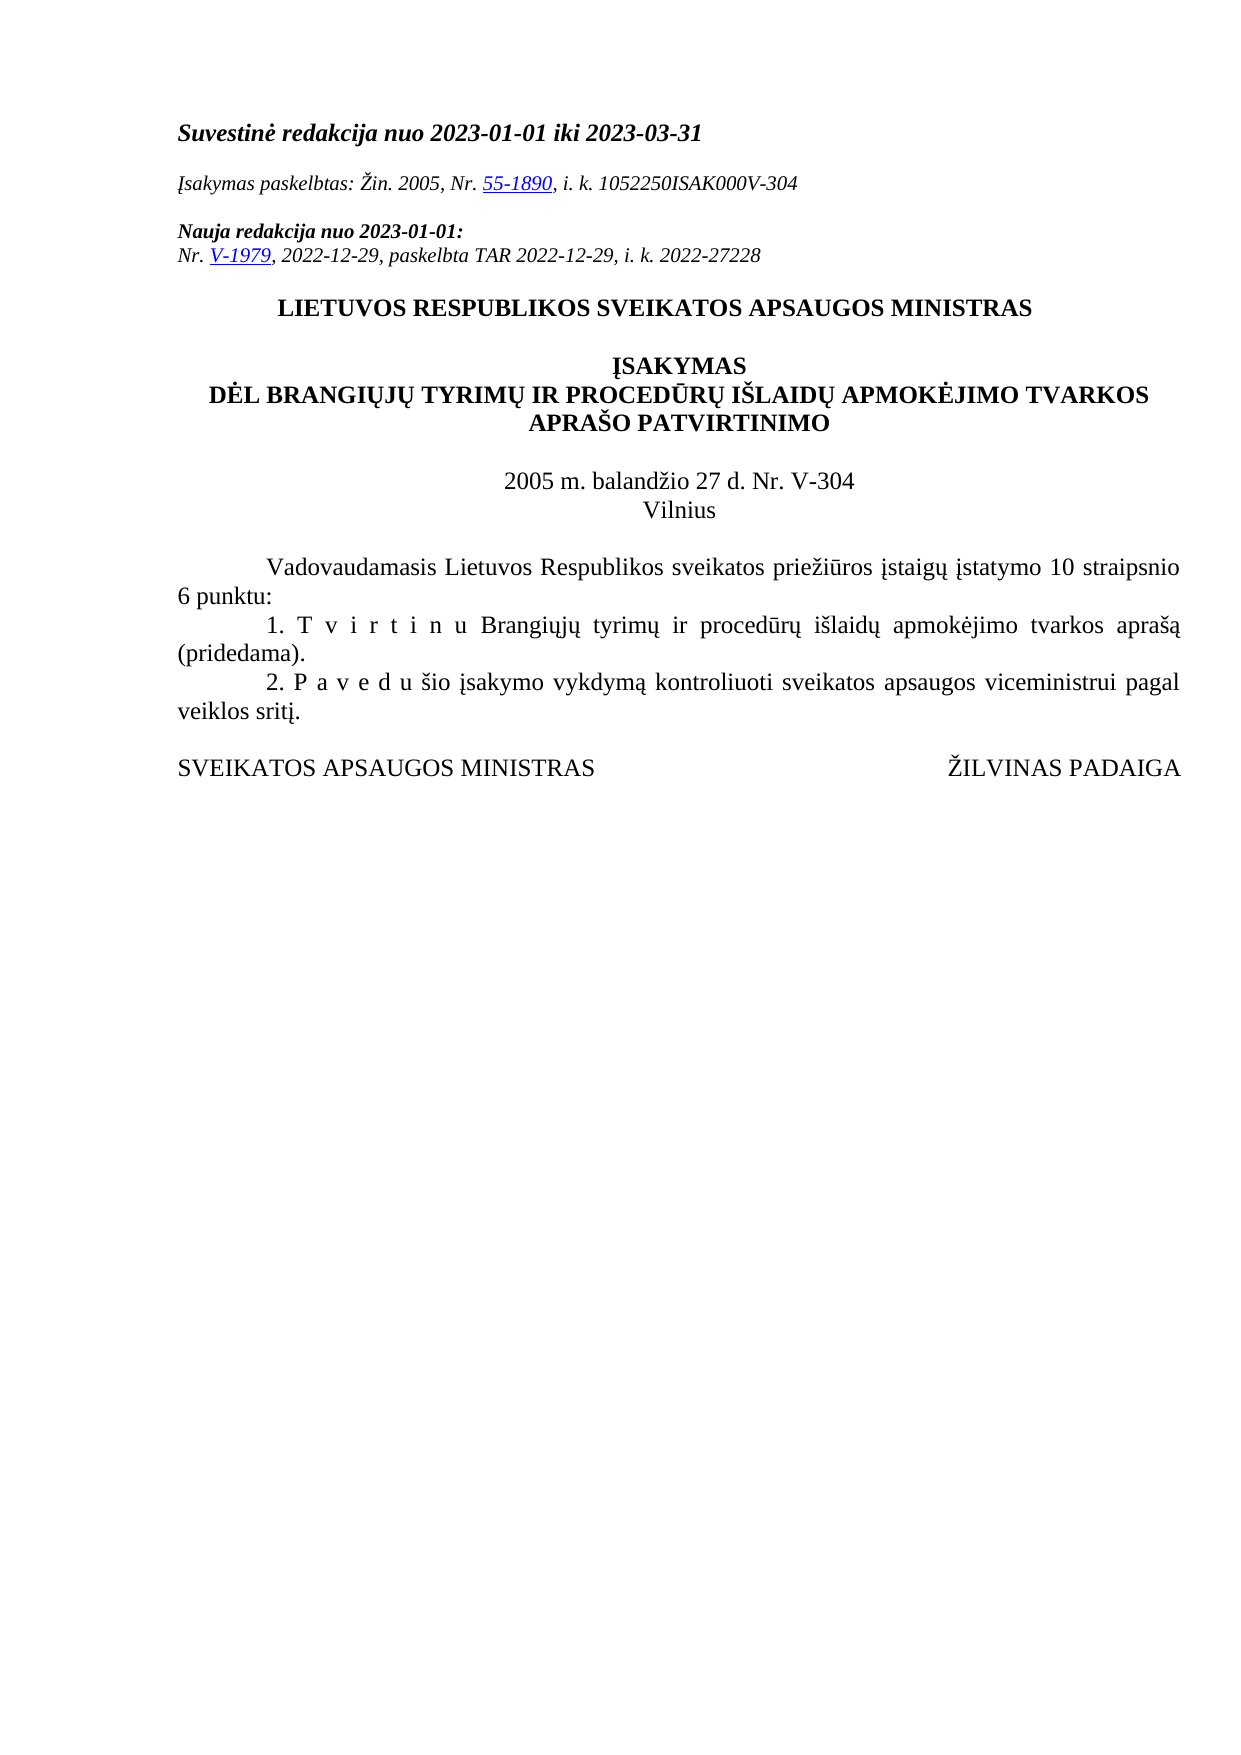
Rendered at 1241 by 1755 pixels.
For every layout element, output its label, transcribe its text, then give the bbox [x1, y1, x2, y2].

text ĮSAKYMAS [177, 351, 1181, 380]
text 2. P a v e d u šio įsakymo vykdymą kontroliuoti sveikatos apsaugos viceministrui pagal veiklos sritį. [177, 667, 1181, 725]
text Suvestinė redakcija nuo 2023-01-01 iki 2023-03-31 [177, 118, 1181, 147]
text Vadovaudamasis Lietuvos Respublikos sveikatos priežiūros įstaigų įstatymo 10 straipsnio 6 punktu: [177, 552, 1181, 610]
text 1. T v i r t i n u Brangiųjų tyrimų ir procedūrų išlaidų apmokėjimo tvarkos aprašą (pridedama). [177, 610, 1181, 667]
text Įsakymas paskelbtas: Žin. 2005, Nr. 55-1890, i. k. 1052250ISAK000V-304 [177, 171, 1181, 195]
text SVEIKATOS APSAUGOS MINISTRAS ŽILVINAS PADAIGA [177, 753, 1181, 782]
text Nr. V-1979, 2022-12-29, paskelbta TAR 2022-12-29, i. k. 2022-27228 [177, 243, 1181, 267]
text DĖL Brangiųjų tyrimų ir procedūrų išlaidų apmokėjIMO tvarkos aprašo patvirtinimo [177, 380, 1181, 437]
text Nauja redakcija nuo 2023-01-01: [177, 219, 1181, 243]
text 2005 m. balandžio 27 d. Nr. V-304 Vilnius [177, 466, 1181, 523]
text LIETUVOS RESPUBLIKOS SVEIKATOS APSAUGOS MINISTRAS [177, 293, 1133, 322]
